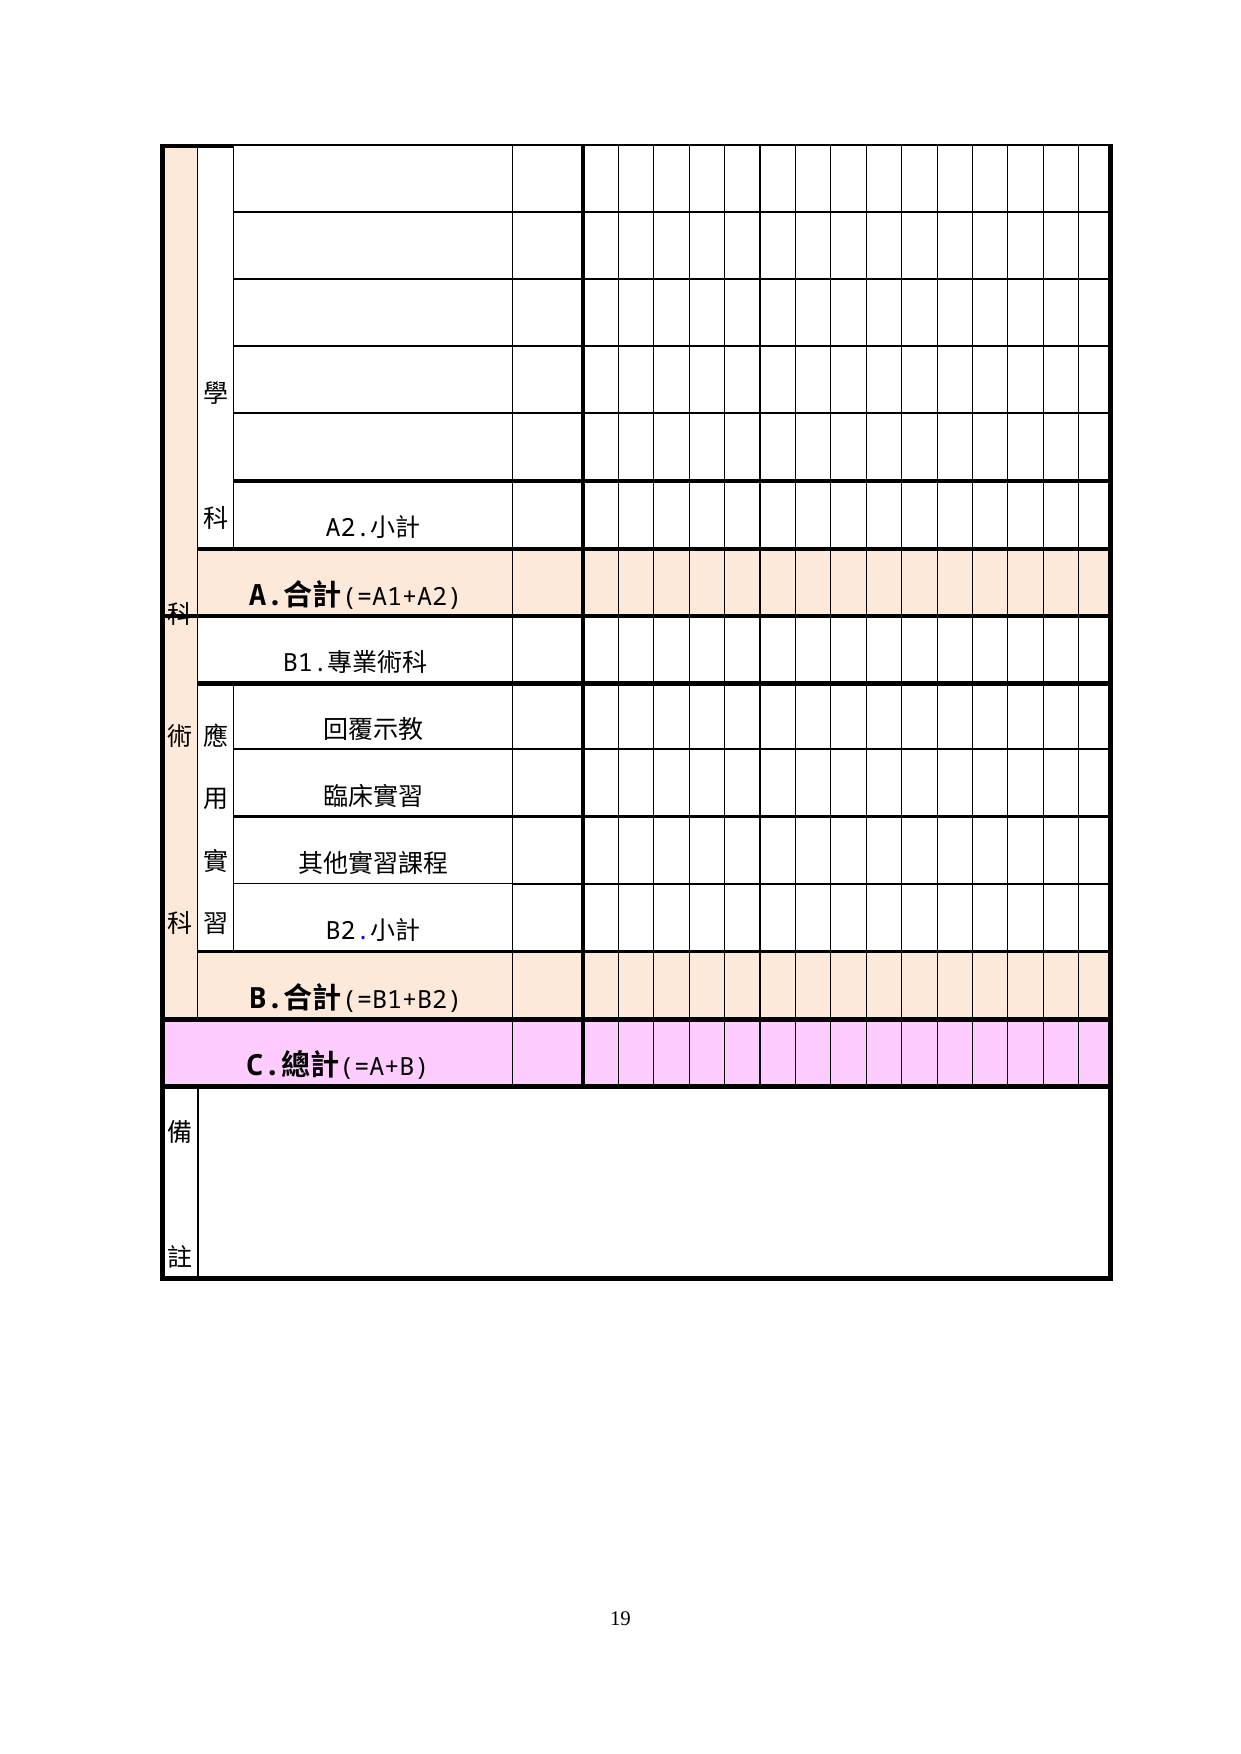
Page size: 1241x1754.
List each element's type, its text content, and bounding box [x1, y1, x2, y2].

table_cell [690, 414, 724, 479]
table_cell [725, 146, 759, 211]
table_cell [234, 213, 512, 278]
table_cell [902, 146, 937, 211]
table_cell [690, 686, 724, 748]
table_cell [867, 146, 901, 211]
table_cell [1044, 347, 1078, 412]
table_cell [867, 280, 901, 345]
table_cell [690, 347, 724, 412]
table_cell [654, 551, 689, 614]
table_cell [938, 818, 972, 882]
table_cell [902, 551, 937, 614]
table_cell [619, 818, 653, 882]
table_cell [513, 953, 581, 1017]
table_cell [1044, 618, 1078, 681]
table_cell [1044, 953, 1078, 1017]
table_cell [585, 686, 618, 748]
table_cell [902, 1022, 937, 1084]
table_cell [761, 818, 795, 882]
table_cell A2.小計 [234, 483, 512, 547]
table_cell [513, 1022, 581, 1084]
table_cell [654, 750, 689, 815]
table_cell [725, 885, 759, 950]
table_cell [831, 213, 866, 278]
table_cell [867, 551, 901, 614]
table_cell [902, 953, 937, 1017]
table_cell 學 科 [165, 148, 197, 614]
table_cell [938, 953, 972, 1017]
table_cell [1008, 750, 1043, 815]
table_cell [619, 146, 653, 211]
table_cell [234, 414, 512, 479]
table_cell [725, 618, 759, 681]
table_cell [654, 483, 689, 547]
table_cell [619, 213, 653, 278]
table_cell [1008, 483, 1043, 547]
table_cell [513, 483, 581, 547]
table_cell [725, 1022, 759, 1084]
table_cell [619, 347, 653, 412]
table_cell [938, 750, 972, 815]
table_cell [761, 1022, 795, 1084]
table_cell [690, 146, 724, 211]
table_cell [1079, 818, 1108, 882]
table_cell [831, 551, 866, 614]
table_cell [796, 414, 830, 479]
table_cell [1008, 686, 1043, 748]
table_cell [796, 483, 830, 547]
table_cell [1008, 146, 1043, 211]
table_cell [1008, 885, 1043, 950]
table_cell [867, 618, 901, 681]
table_cell [761, 750, 795, 815]
table_cell [796, 618, 830, 681]
table_cell [513, 213, 581, 278]
table_cell [761, 483, 795, 547]
table_cell [938, 1022, 972, 1084]
table_cell B.合計(=B1+B2) [198, 953, 512, 1017]
table_cell [725, 818, 759, 882]
table_cell [585, 750, 618, 815]
table_cell [513, 885, 581, 950]
table_cell [902, 686, 937, 748]
table_cell [902, 213, 937, 278]
table_cell [690, 483, 724, 547]
table_cell [796, 551, 830, 614]
table_cell [938, 347, 972, 412]
table_cell [938, 618, 972, 681]
table_cell [725, 953, 759, 1017]
table_cell [513, 750, 581, 815]
table_cell [831, 280, 866, 345]
table_cell [902, 347, 937, 412]
table_cell [654, 618, 689, 681]
table_cell [867, 483, 901, 547]
table_cell [796, 818, 830, 882]
table_cell [585, 885, 618, 950]
table_cell [831, 347, 866, 412]
table_cell B2.小計 [234, 884, 512, 950]
table_cell [831, 885, 866, 950]
table_cell [619, 483, 653, 547]
table_cell [234, 146, 512, 211]
table_cell [902, 885, 937, 950]
table_cell [1008, 551, 1043, 614]
table_cell [761, 686, 795, 748]
table_cell [585, 213, 618, 278]
table_cell [867, 213, 901, 278]
table_cell [690, 750, 724, 815]
table_cell 應用實習 [198, 686, 233, 950]
table_cell [513, 551, 581, 614]
table_cell [619, 280, 653, 345]
table_cell [938, 551, 972, 614]
table_cell [902, 280, 937, 345]
table_cell [1079, 280, 1108, 345]
table_cell [513, 818, 581, 882]
table_cell [619, 1022, 653, 1084]
table_cell C.總計(=A+B) [165, 1022, 512, 1084]
table_cell [1044, 1022, 1078, 1084]
table_cell [1079, 750, 1108, 815]
table_cell [1044, 213, 1078, 278]
table_cell [585, 414, 618, 479]
table_cell [831, 818, 866, 882]
table_cell [796, 686, 830, 748]
table_cell [1044, 686, 1078, 748]
table_cell [585, 618, 618, 681]
table_cell [831, 483, 866, 547]
table_cell [761, 953, 795, 1017]
table_cell [1079, 1022, 1108, 1084]
table_cell [1008, 953, 1043, 1017]
table_cell [585, 280, 618, 345]
table_cell [619, 953, 653, 1017]
table_cell [585, 551, 618, 614]
table_cell [654, 686, 689, 748]
table_cell [973, 483, 1007, 547]
table_cell [585, 818, 618, 882]
table_cell [1044, 885, 1078, 950]
table_cell [725, 483, 759, 547]
table_cell [938, 280, 972, 345]
table_cell [725, 686, 759, 748]
table_cell [1008, 618, 1043, 681]
table_cell [938, 686, 972, 748]
table_cell [1044, 146, 1078, 211]
table_cell [725, 551, 759, 614]
table_cell [1008, 213, 1043, 278]
table_cell [831, 146, 866, 211]
table_cell [902, 483, 937, 547]
table_cell [938, 146, 972, 211]
table_cell [199, 1089, 1108, 1276]
table_cell [585, 953, 618, 1017]
table_cell [867, 953, 901, 1017]
table_cell [585, 347, 618, 412]
table_cell [690, 551, 724, 614]
table_cell B1.專業術科 [198, 618, 512, 681]
table_cell [761, 551, 795, 614]
table_cell [831, 414, 866, 479]
table_cell [619, 885, 653, 950]
table_cell [973, 885, 1007, 950]
table_cell [1044, 818, 1078, 882]
table_cell [585, 146, 618, 211]
table_cell [654, 885, 689, 950]
table_cell [761, 618, 795, 681]
table_cell [725, 347, 759, 412]
table_cell [619, 414, 653, 479]
table_cell [973, 280, 1007, 345]
table_cell [938, 483, 972, 547]
table_cell 回覆示教 [234, 686, 512, 748]
table_cell [690, 953, 724, 1017]
table_cell [938, 213, 972, 278]
table_cell [690, 618, 724, 681]
table_cell [619, 551, 653, 614]
table_cell [1008, 414, 1043, 479]
table_cell [1079, 618, 1108, 681]
table_cell [725, 414, 759, 479]
table_cell [1008, 347, 1043, 412]
table_cell [725, 280, 759, 345]
table_cell [902, 750, 937, 815]
table_cell [513, 347, 581, 412]
table_cell [654, 213, 689, 278]
table_cell [234, 347, 512, 412]
table_cell [654, 953, 689, 1017]
table_cell [867, 347, 901, 412]
table_cell [973, 414, 1007, 479]
table_cell [654, 818, 689, 882]
table_cell [1079, 347, 1108, 412]
table_cell [1044, 483, 1078, 547]
table_cell [973, 1022, 1007, 1084]
table_cell [513, 414, 581, 479]
table_cell [973, 686, 1007, 748]
table_cell [938, 885, 972, 950]
table_cell [867, 414, 901, 479]
table_cell [973, 750, 1007, 815]
table_cell [796, 885, 830, 950]
table_cell [1079, 483, 1108, 547]
table_cell [761, 885, 795, 950]
table_cell [1044, 280, 1078, 345]
table_cell [725, 750, 759, 815]
table_cell [867, 885, 901, 950]
table_cell [1079, 414, 1108, 479]
table_cell [1079, 551, 1108, 614]
table_cell [1079, 885, 1108, 950]
table_cell [796, 347, 830, 412]
table_cell [973, 551, 1007, 614]
table_cell [831, 1022, 866, 1084]
table_cell 術 科 [165, 618, 197, 1017]
table_cell [654, 347, 689, 412]
table_cell [902, 618, 937, 681]
table_cell [1079, 213, 1108, 278]
table_cell [761, 347, 795, 412]
table_cell [654, 280, 689, 345]
table_cell [234, 280, 512, 345]
table_cell A.合計(=A1+A2) [198, 551, 512, 614]
table_cell [831, 953, 866, 1017]
table_cell [513, 146, 581, 211]
table_cell [1079, 686, 1108, 748]
table_cell [831, 750, 866, 815]
table_cell [619, 686, 653, 748]
table_cell [690, 213, 724, 278]
table_cell [1079, 146, 1108, 211]
table_cell [973, 213, 1007, 278]
table_cell [690, 885, 724, 950]
table_cell [654, 1022, 689, 1084]
table_cell [619, 618, 653, 681]
table_cell [513, 618, 581, 681]
table_cell [796, 750, 830, 815]
table_cell [973, 818, 1007, 882]
table_cell [796, 213, 830, 278]
table_cell [973, 347, 1007, 412]
table_cell 備 註 [165, 1089, 197, 1276]
table_cell [902, 818, 937, 882]
table_cell [690, 280, 724, 345]
table_cell [690, 818, 724, 882]
table_cell 臨床實習 [234, 750, 512, 815]
table_cell [1008, 1022, 1043, 1084]
table_cell [973, 146, 1007, 211]
table_cell [831, 686, 866, 748]
table_cell [1044, 750, 1078, 815]
table_cell [654, 414, 689, 479]
table_cell [761, 280, 795, 345]
table_cell [654, 146, 689, 211]
table_cell [725, 213, 759, 278]
table_cell [796, 1022, 830, 1084]
table_cell [1008, 280, 1043, 345]
table_cell 學 科 [198, 148, 233, 547]
table_cell [761, 146, 795, 211]
table_cell [513, 280, 581, 345]
table_cell 其他實習課程 [234, 818, 512, 882]
table_cell [831, 618, 866, 681]
table_cell [761, 414, 795, 479]
table_cell [973, 618, 1007, 681]
table_cell [796, 146, 830, 211]
table_cell [1008, 818, 1043, 882]
table_cell [513, 686, 581, 748]
table_cell [867, 750, 901, 815]
table_cell [1044, 551, 1078, 614]
table_cell [796, 953, 830, 1017]
table_cell [1044, 414, 1078, 479]
table_cell [585, 483, 618, 547]
table_cell [938, 414, 972, 479]
table_cell [973, 953, 1007, 1017]
table_cell [867, 686, 901, 748]
table_cell [585, 1022, 618, 1084]
table_cell [867, 818, 901, 882]
table_cell [690, 1022, 724, 1084]
table_cell [619, 750, 653, 815]
table_cell [867, 1022, 901, 1084]
table_cell [796, 280, 830, 345]
table_cell [1079, 953, 1108, 1017]
table_cell [902, 414, 937, 479]
table_cell [761, 213, 795, 278]
